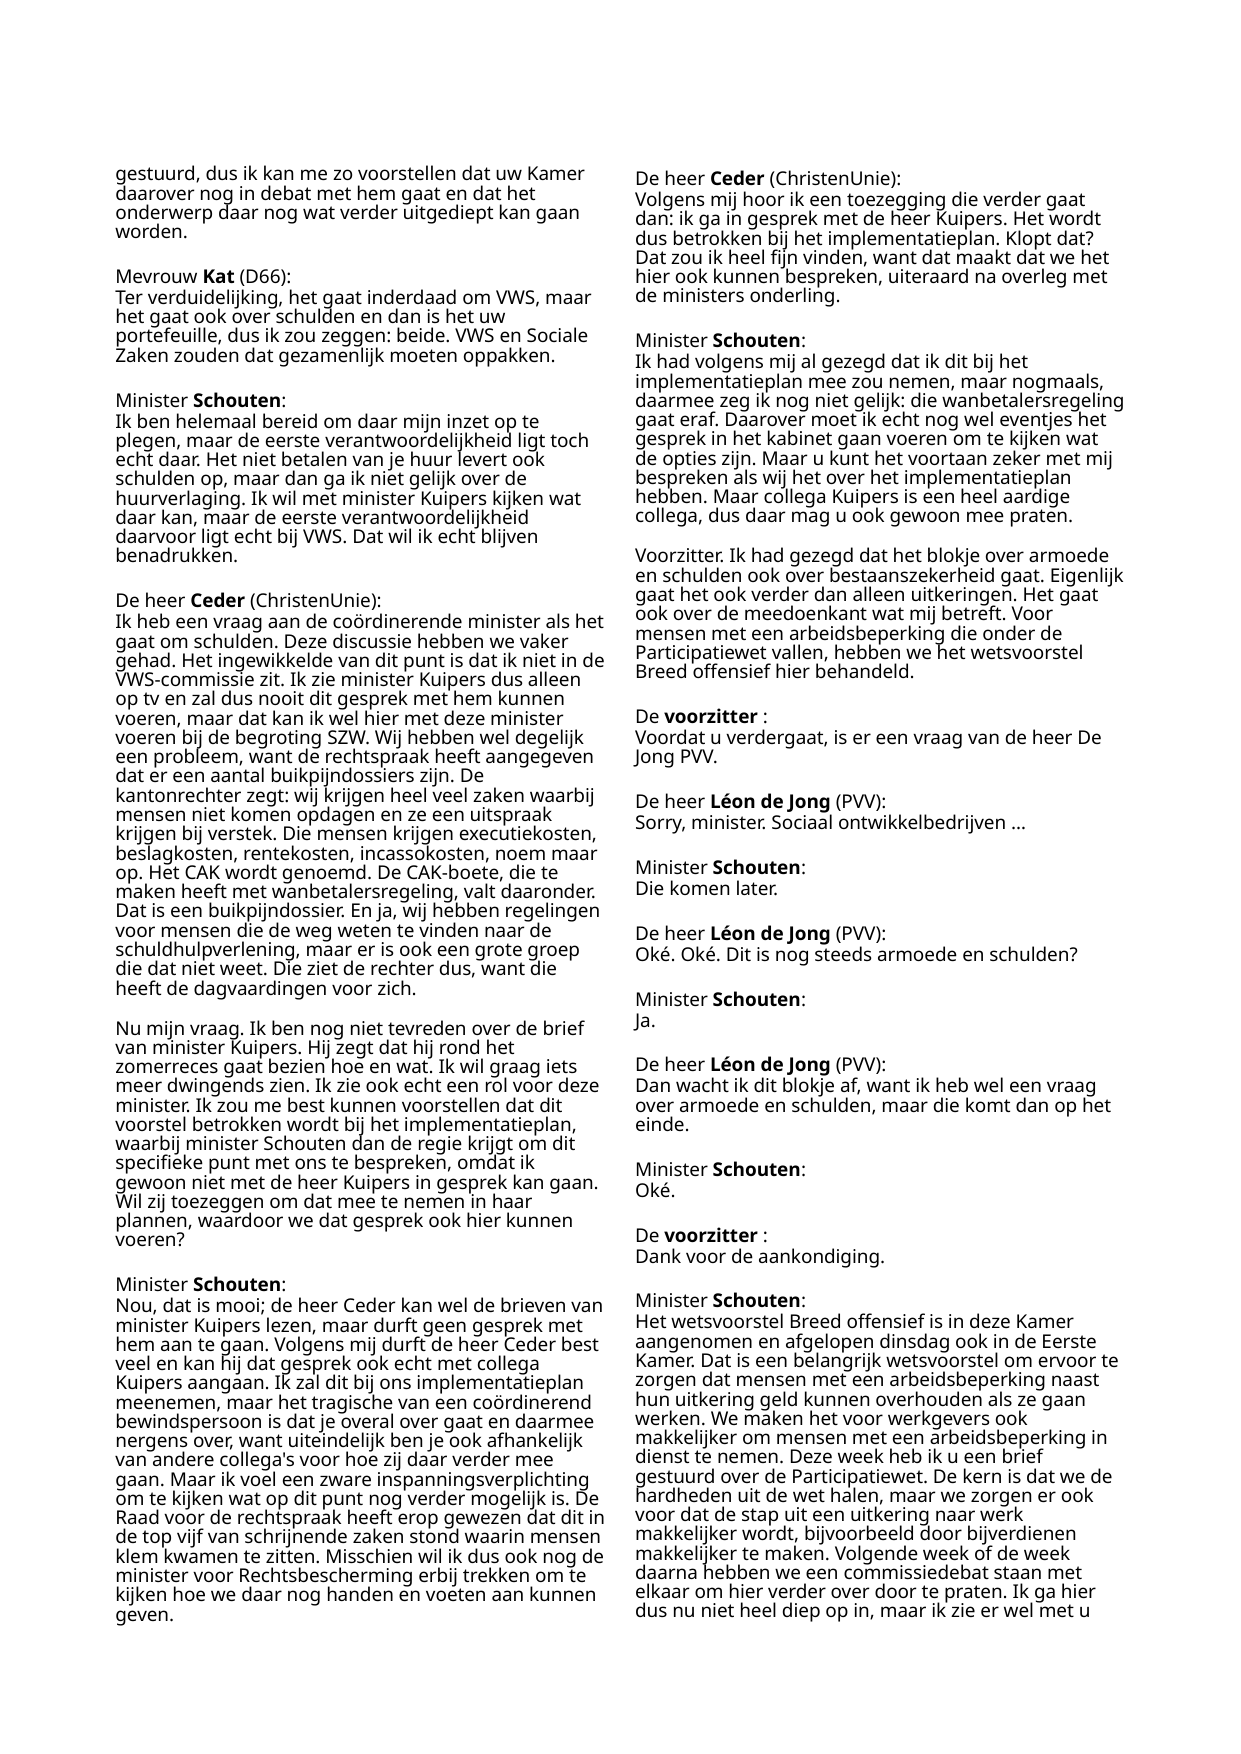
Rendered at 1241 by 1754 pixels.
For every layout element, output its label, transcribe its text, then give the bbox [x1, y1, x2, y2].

text De voorzitter : [635, 703, 1125, 729]
text De heer Ceder (ChristenUnie): [115, 588, 605, 613]
text Ja. [635, 1012, 1125, 1031]
text Nu mijn vraag. Ik ben nog niet tevreden over de brief van minister Kuipers. Hij zegt dat hij rond het zomerreces gaat bezien hoe en wat. Ik wil graag iets meer dwingends zien. Ik zie ook echt een rol voor deze minister. Ik zou me best kunnen voorstellen dat dit voorstel betrokken wordt bij het implementatieplan, waarbij minister Schouten dan de regie krijgt om dit specifieke punt met ons te bespreken, omdat ik gewoon niet met de heer Kuipers in gesprek kan gaan. Wil zij toezeggen om dat mee te nemen in haar plannen, waardoor we dat gesprek ook hier kunnen voeren? [115, 1019, 605, 1251]
text Minister Schouten: [115, 387, 605, 413]
text Minister Schouten: [635, 986, 1125, 1012]
text Sorry, minister. Sociaal ontwikkelbedrijven … [635, 814, 1125, 833]
text Voordat u verdergaat, is er een vraag van de heer De Jong PVV. [635, 729, 1125, 767]
text Oké. Oké. Dit is nog steeds armoede en schulden? [635, 946, 1125, 965]
text Mevrouw Kat (D66): [115, 263, 605, 289]
text Minister Schouten: [115, 1272, 605, 1297]
text De heer Ceder (ChristenUnie): [635, 165, 1125, 191]
text Ik had volgens mij al gezegd dat ik dit bij het implementatieplan mee zou nemen, maar nogmaals, daarmee zeg ik nog niet gelijk: die wanbetalersregeling gaat eraf. Daarover moet ik echt nog wel eventjes het gesprek in het kabinet gaan voeren om te kijken wat de opties zijn. Maar u kunt het voortaan zeker met mij bespreken als wij het over het implementatieplan hebben. Maar collega Kuipers is een heel aardige collega, dus daar mag u ook gewoon mee praten. [635, 353, 1125, 527]
text Minister Schouten: [635, 1288, 1125, 1313]
text De heer Léon de Jong (PVV): [635, 788, 1125, 814]
text De heer Léon de Jong (PVV): [635, 920, 1125, 946]
text Ik heb een vraag aan de coördinerende minister als het gaat om schulden. Deze discussie hebben we vaker gehad. Het ingewikkelde van dit punt is dat ik niet in de VWS-commissie zit. Ik zie minister Kuipers dus alleen op tv en zal dus nooit dit gesprek met hem kunnen voeren, maar dat kan ik wel hier met deze minister voeren bij de begroting SZW. Wij hebben wel degelijk een probleem, want de rechtspraak heeft aangegeven dat er een aantal buikpijndossiers zijn. De kantonrechter zegt: wij krijgen heel veel zaken waarbij mensen niet komen opdagen en ze een uitspraak krijgen bij verstek. Die mensen krijgen executiekosten, beslagkosten, rentekosten, incassokosten, noem maar op. Het CAK wordt genoemd. De CAK-boete, die te maken heeft met wanbetalersregeling, valt daaronder. Dat is een buikpijndossier. En ja, wij hebben regelingen voor mensen die de weg weten te vinden naar de schuldhulpverlening, maar er is ook een grote groep die dat niet weet. Die ziet de rechter dus, want die heeft de dagvaardingen voor zich. [115, 613, 605, 999]
text Ter verduidelijking, het gaat inderdaad om VWS, maar het gaat ook over schulden en dan is het uw portefeuille, dus ik zou zeggen: beide. VWS en Sociale Zaken zouden dat gezamenlijk moeten oppakken. [115, 289, 605, 366]
text gestuurd, dus ik kan me zo voorstellen dat uw Kamer daarover nog in debat met hem gaat en dat het onderwerp daar nog wat verder uitgediept kan gaan worden. [115, 165, 605, 242]
text Minister Schouten: [635, 1156, 1125, 1182]
text Nou, dat is mooi; de heer Ceder kan wel de brieven van minister Kuipers lezen, maar durft geen gesprek met hem aan te gaan. Volgens mij durft de heer Ceder best veel en kan hij dat gesprek ook echt met collega Kuipers aangaan. Ik zal dit bij ons implementatieplan meenemen, maar het tragische van een coördinerend bewindspersoon is dat je overal over gaat en daarmee nergens over, want uiteindelijk ben je ook afhankelijk van andere collega's voor hoe zij daar verder mee gaan. Maar ik voel een zware inspanningsverplichting om te kijken wat op dit punt nog verder mogelijk is. De Raad voor de rechtspraak heeft erop gewezen dat dit in de top vijf van schrijnende zaken stond waarin mensen klem kwamen te zitten. Misschien wil ik dus ook nog de minister voor Rechtsbescherming erbij trekken om te kijken hoe we daar nog handen en voeten aan kunnen geven. [115, 1297, 605, 1625]
text Oké. [635, 1182, 1125, 1201]
text Dan wacht ik dit blokje af, want ik heb wel een vraag over armoede en schulden, maar die komt dan op het einde. [635, 1077, 1125, 1135]
text De voorzitter : [635, 1222, 1125, 1248]
text Volgens mij hoor ik een toezegging die verder gaat dan: ik ga in gesprek met de heer Kuipers. Het wordt dus betrokken bij het implementatieplan. Klopt dat? Dat zou ik heel fijn vinden, want dat maakt dat we het hier ook kunnen bespreken, uiteraard na overleg met de ministers onderling. [635, 191, 1125, 307]
text Het wetsvoorstel Breed offensief is in deze Kamer aangenomen en afgelopen dinsdag ook in de Eerste Kamer. Dat is een belangrijk wetsvoorstel om ervoor te zorgen dat mensen met een arbeidsbeperking naast hun uitkering geld kunnen overhouden als ze gaan werken. We maken het voor werkgevers ook makkelijker om mensen met een arbeidsbeperking in dienst te nemen. Deze week heb ik u een brief gestuurd over de Participatiewet. De kern is dat we de hardheden uit de wet halen, maar we zorgen er ook voor dat de stap uit een uitkering naar werk makkelijker wordt, bijvoorbeeld door bijverdienen makkelijker te maken. Volgende week of de week daarna hebben we een commissiedebat staan met elkaar om hier verder over door te praten. Ik ga hier dus nu niet heel diep op in, maar ik zie er wel met u [635, 1313, 1125, 1622]
text De heer Léon de Jong (PVV): [635, 1052, 1125, 1077]
text Dank voor de aankondiging. [635, 1248, 1125, 1267]
text Ik ben helemaal bereid om daar mijn inzet op te plegen, maar de eerste verantwoordelijkheid ligt toch echt daar. Het niet betalen van je huur levert ook schulden op, maar dan ga ik niet gelijk over de huurverlaging. Ik wil met minister Kuipers kijken wat daar kan, maar de eerste verantwoordelijkheid daarvoor ligt echt bij VWS. Dat wil ik echt blijven benadrukken. [115, 413, 605, 567]
text Die komen later. [635, 880, 1125, 899]
text Voorzitter. Ik had gezegd dat het blokje over armoede en schulden ook over bestaanszekerheid gaat. Eigenlijk gaat het ook verder dan alleen uitkeringen. Het gaat ook over de meedoenkant wat mij betreft. Voor mensen met een arbeidsbeperking die onder de Participatiewet vallen, hebben we het wetsvoorstel Breed offensief hier behandeld. [635, 547, 1125, 682]
text Minister Schouten: [635, 854, 1125, 880]
text Minister Schouten: [635, 328, 1125, 353]
